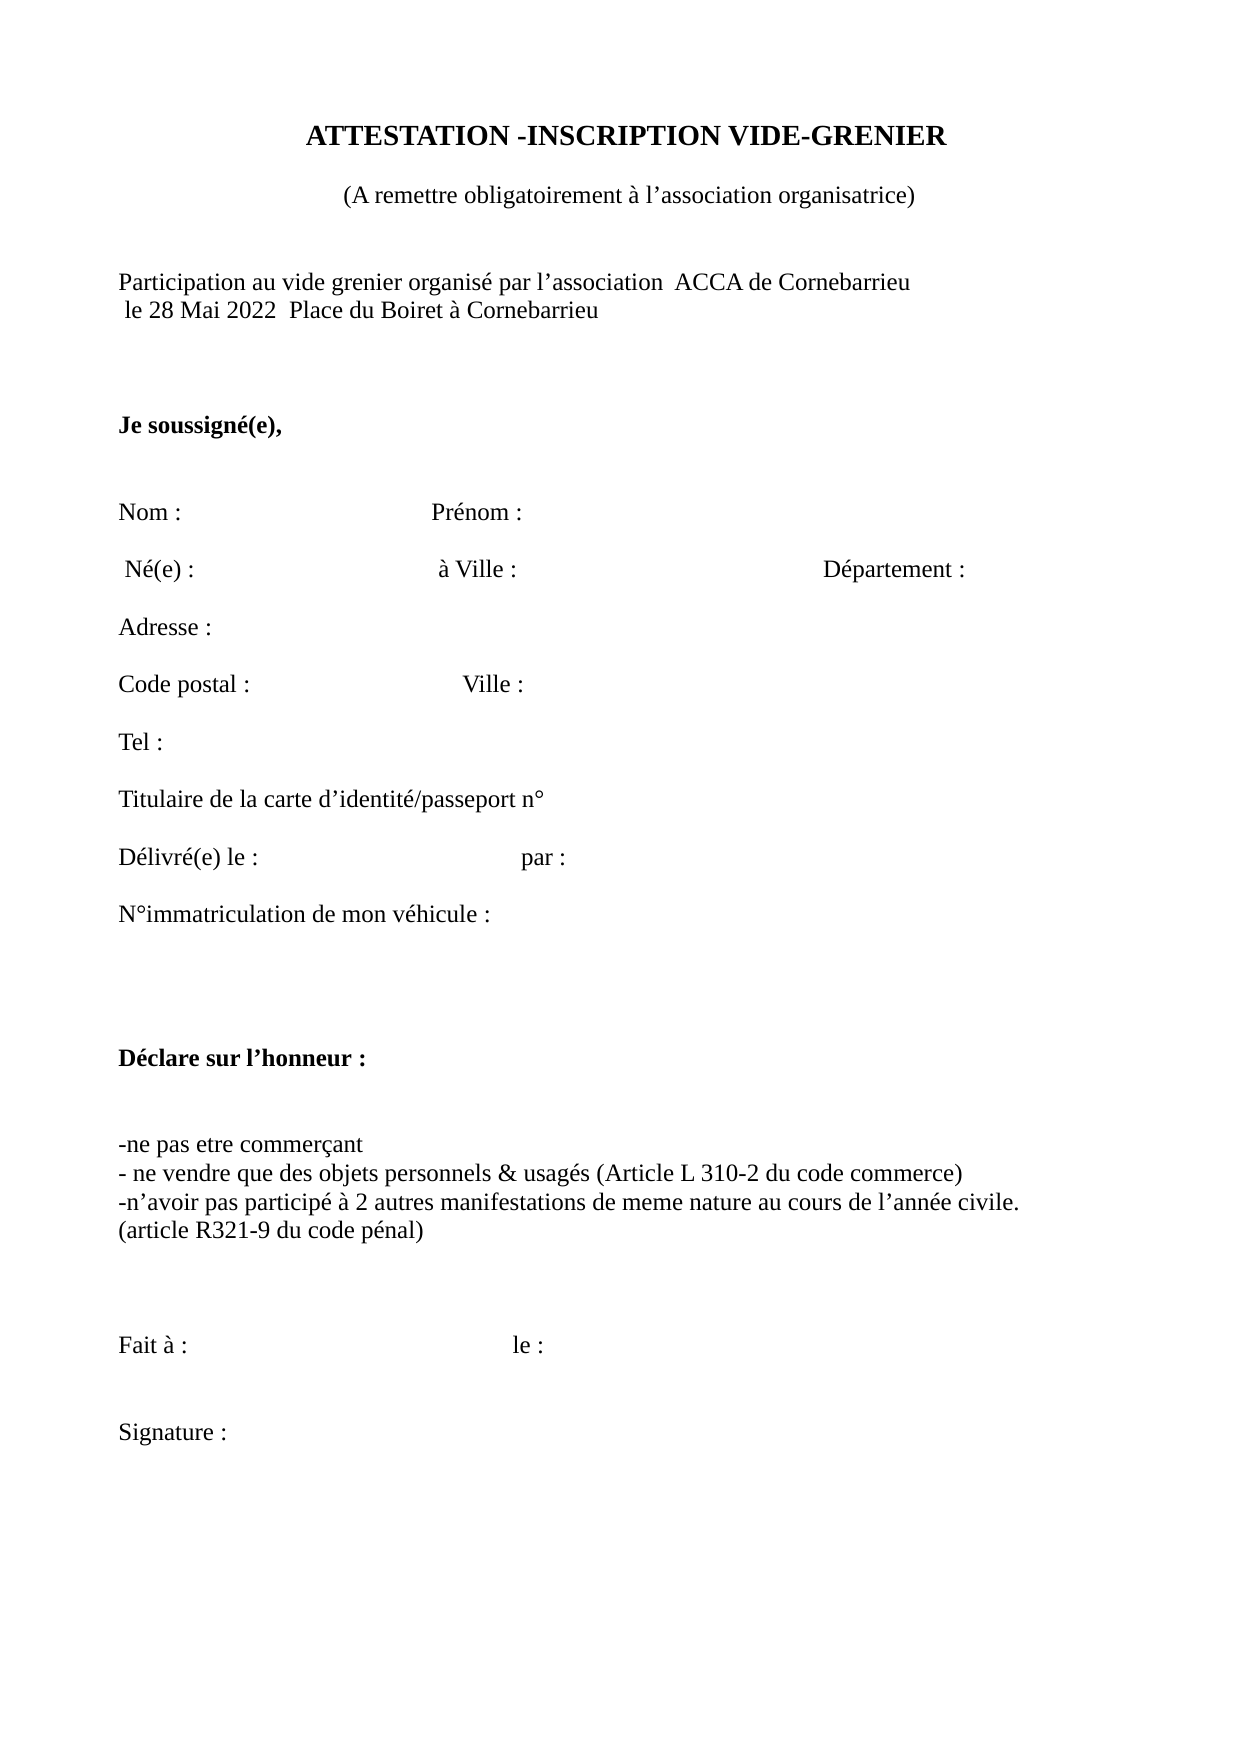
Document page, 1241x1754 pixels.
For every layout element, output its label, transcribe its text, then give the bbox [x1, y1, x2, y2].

text ATTESTATION -INSCRIPTION VIDE-GRENIER [118, 118, 1122, 152]
text Né(e) : à Ville : Département : [118, 554, 1122, 583]
text N°immatriculation de mon véhicule : [118, 899, 1122, 928]
text Titulaire de la carte d’identité/passeport n° [118, 784, 1122, 813]
text Fait à : le : [118, 1330, 1122, 1359]
text Nom : Prénom : [118, 497, 1122, 525]
text Tel : [118, 727, 1122, 755]
text (A remettre obligatoirement à l’association organisatrice) [118, 180, 1122, 209]
text (article R321-9 du code pénal) [118, 1215, 1122, 1244]
text -ne pas etre commerçant [118, 1129, 1122, 1158]
text Code postal : Ville : [118, 669, 1122, 698]
text -n’avoir pas participé à 2 autres manifestations de meme nature au cours de l’année civile. [118, 1187, 1122, 1215]
text - ne vendre que des objets personnels & usagés (Article L 310-2 du code commerce) [118, 1158, 1122, 1187]
text Je soussigné(e), [118, 410, 1122, 439]
text Participation au vide grenier organisé par l’association ACCA de Cornebarrieu [118, 267, 1122, 295]
text le 28 Mai 2022 Place du Boiret à Cornebarrieu [118, 295, 1122, 324]
text Signature : [118, 1417, 1122, 1445]
text Délivré(e) le : par : [118, 842, 1122, 870]
text Adresse : [118, 612, 1122, 640]
text Déclare sur l’honneur : [118, 1043, 1122, 1072]
